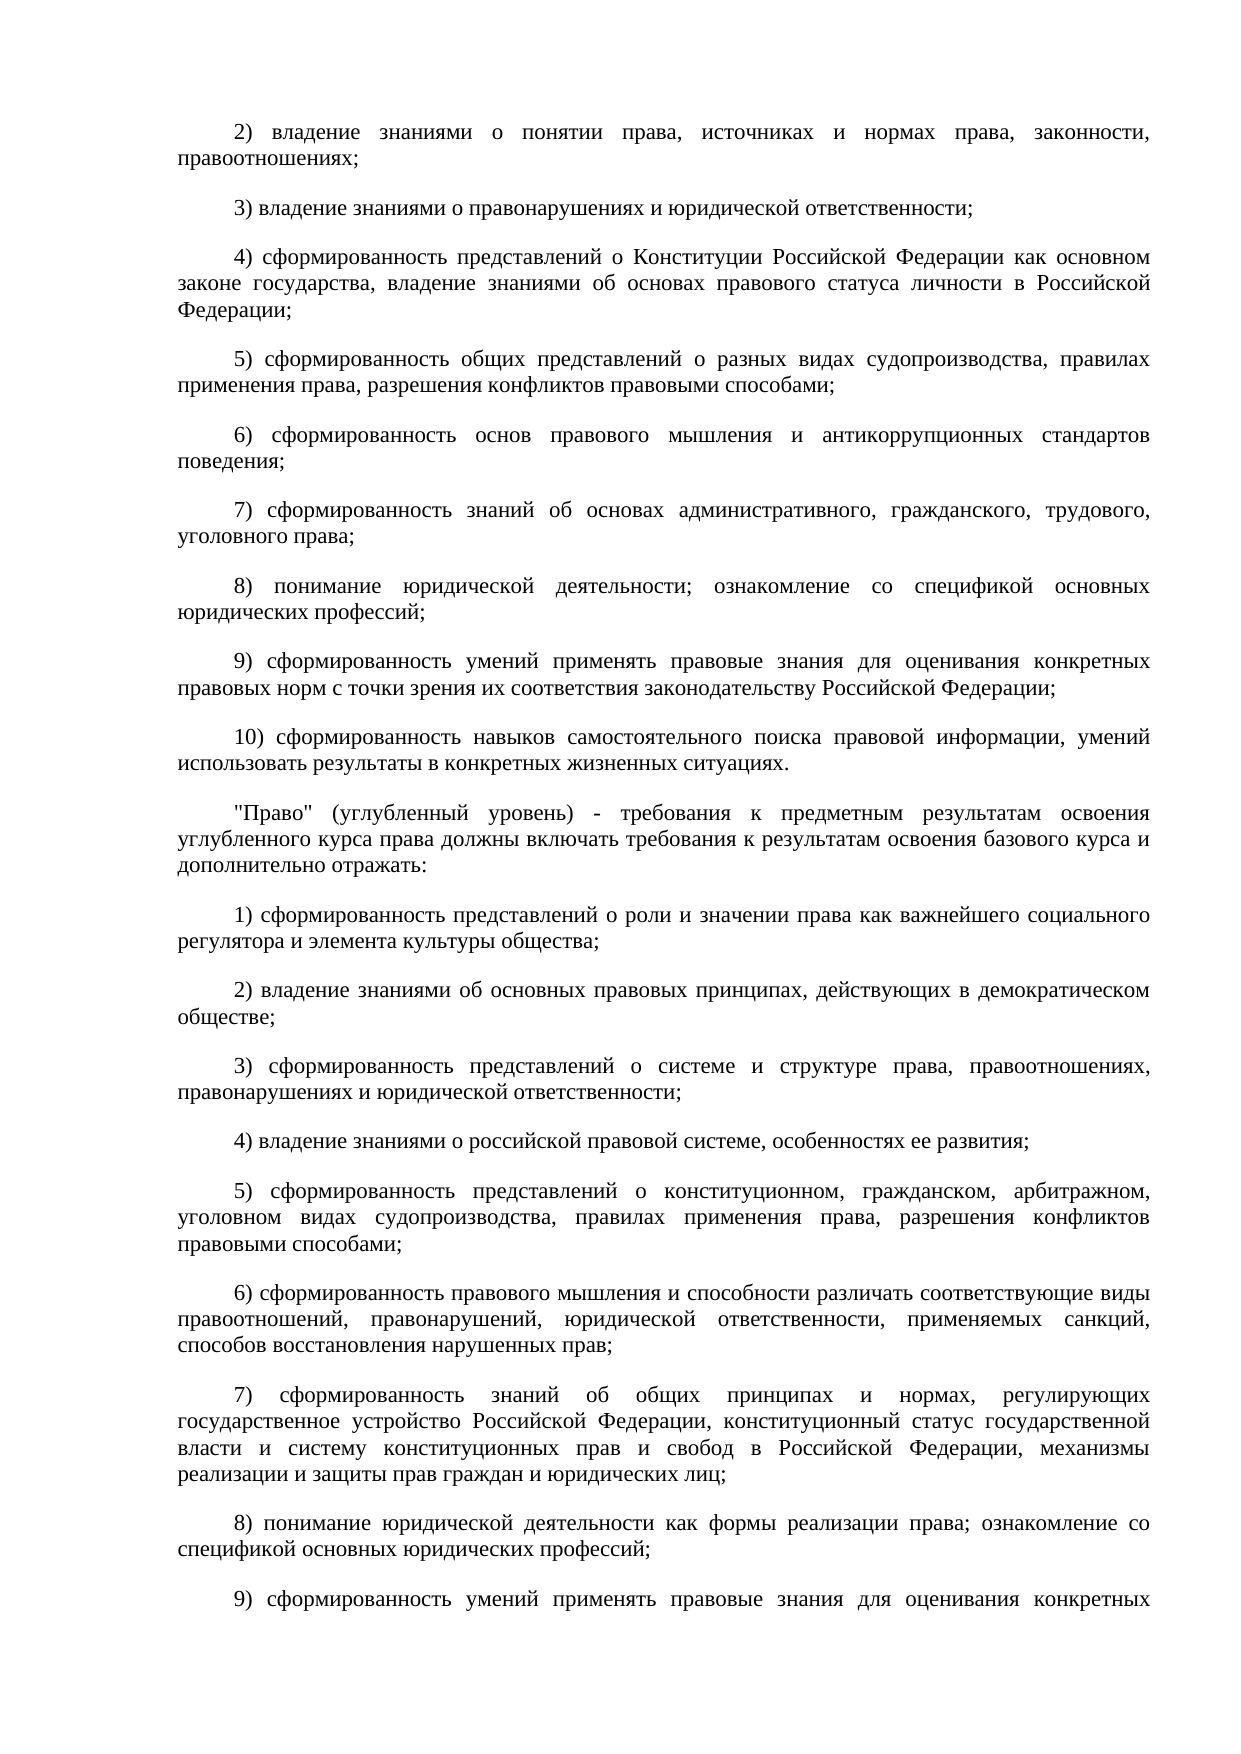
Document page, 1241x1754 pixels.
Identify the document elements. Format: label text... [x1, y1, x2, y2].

text 9) сформированность умений применять правовые знания для оценивания конкретных правовых норм с точки зрения их соответствия законодательству Российской Федерации; [177, 647, 1152, 700]
text 1) сформированность представлений о роли и значении права как важнейшего социального регулятора и элемента культуры общества; [177, 901, 1152, 953]
text 6) сформированность основ правового мышления и антикоррупционных стандартов поведения; [177, 421, 1152, 473]
text 8) понимание юридической деятельности как формы реализации права; ознакомление со спецификой основных юридических профессий; [177, 1509, 1152, 1562]
text 3) владение знаниями о правонарушениях и юридической ответственности; [177, 194, 1152, 220]
text 6) сформированность правового мышления и способности различать соответствующие виды правоотношений, правонарушений, юридической ответственности, применяемых санкций, способов восстановления нарушенных прав; [177, 1279, 1152, 1358]
text 3) сформированность представлений о системе и структуре права, правоотношениях, правонарушениях и юридической ответственности; [177, 1052, 1152, 1105]
text 8) понимание юридической деятельности; ознакомление со спецификой основных юридических профессий; [177, 572, 1152, 624]
text "Право" (углубленный уровень) - требования к предметным результатам освоения углубленного курса права должны включать требования к результатам освоения базового курса и дополнительно отражать: [177, 799, 1152, 878]
text 7) сформированность знаний об общих принципах и нормах, регулирующих государственное устройство Российской Федерации, конституционный статус государственной власти и систему конституционных прав и свобод в Российской Федерации, механизмы реализации и защиты прав граждан и юридических лиц; [177, 1381, 1152, 1486]
text 5) сформированность представлений о конституционном, гражданском, арбитражном, уголовном видах судопроизводства, правилах применения права, разрешения конфликтов правовыми способами; [177, 1177, 1152, 1256]
text 4) владение знаниями о российской правовой системе, особенностях ее развития; [177, 1128, 1152, 1154]
text 5) сформированность общих представлений о разных видах судопроизводства, правилах применения права, разрешения конфликтов правовыми способами; [177, 345, 1152, 398]
text 10) сформированность навыков самостоятельного поиска правовой информации, умений использовать результаты в конкретных жизненных ситуациях. [177, 723, 1152, 776]
text 2) владение знаниями о понятии права, источниках и нормах права, законности, правоотношениях; [177, 118, 1152, 171]
text 9) сформированность умений применять правовые знания для оценивания конкретных [177, 1585, 1152, 1611]
text 7) сформированность знаний об основах административного, гражданского, трудового, уголовного права; [177, 496, 1152, 549]
text 4) сформированность представлений о Конституции Российской Федерации как основном законе государства, владение знаниями об основах правового статуса личности в Российской Федерации; [177, 243, 1152, 322]
text 2) владение знаниями об основных правовых принципах, действующих в демократическом обществе; [177, 976, 1152, 1029]
